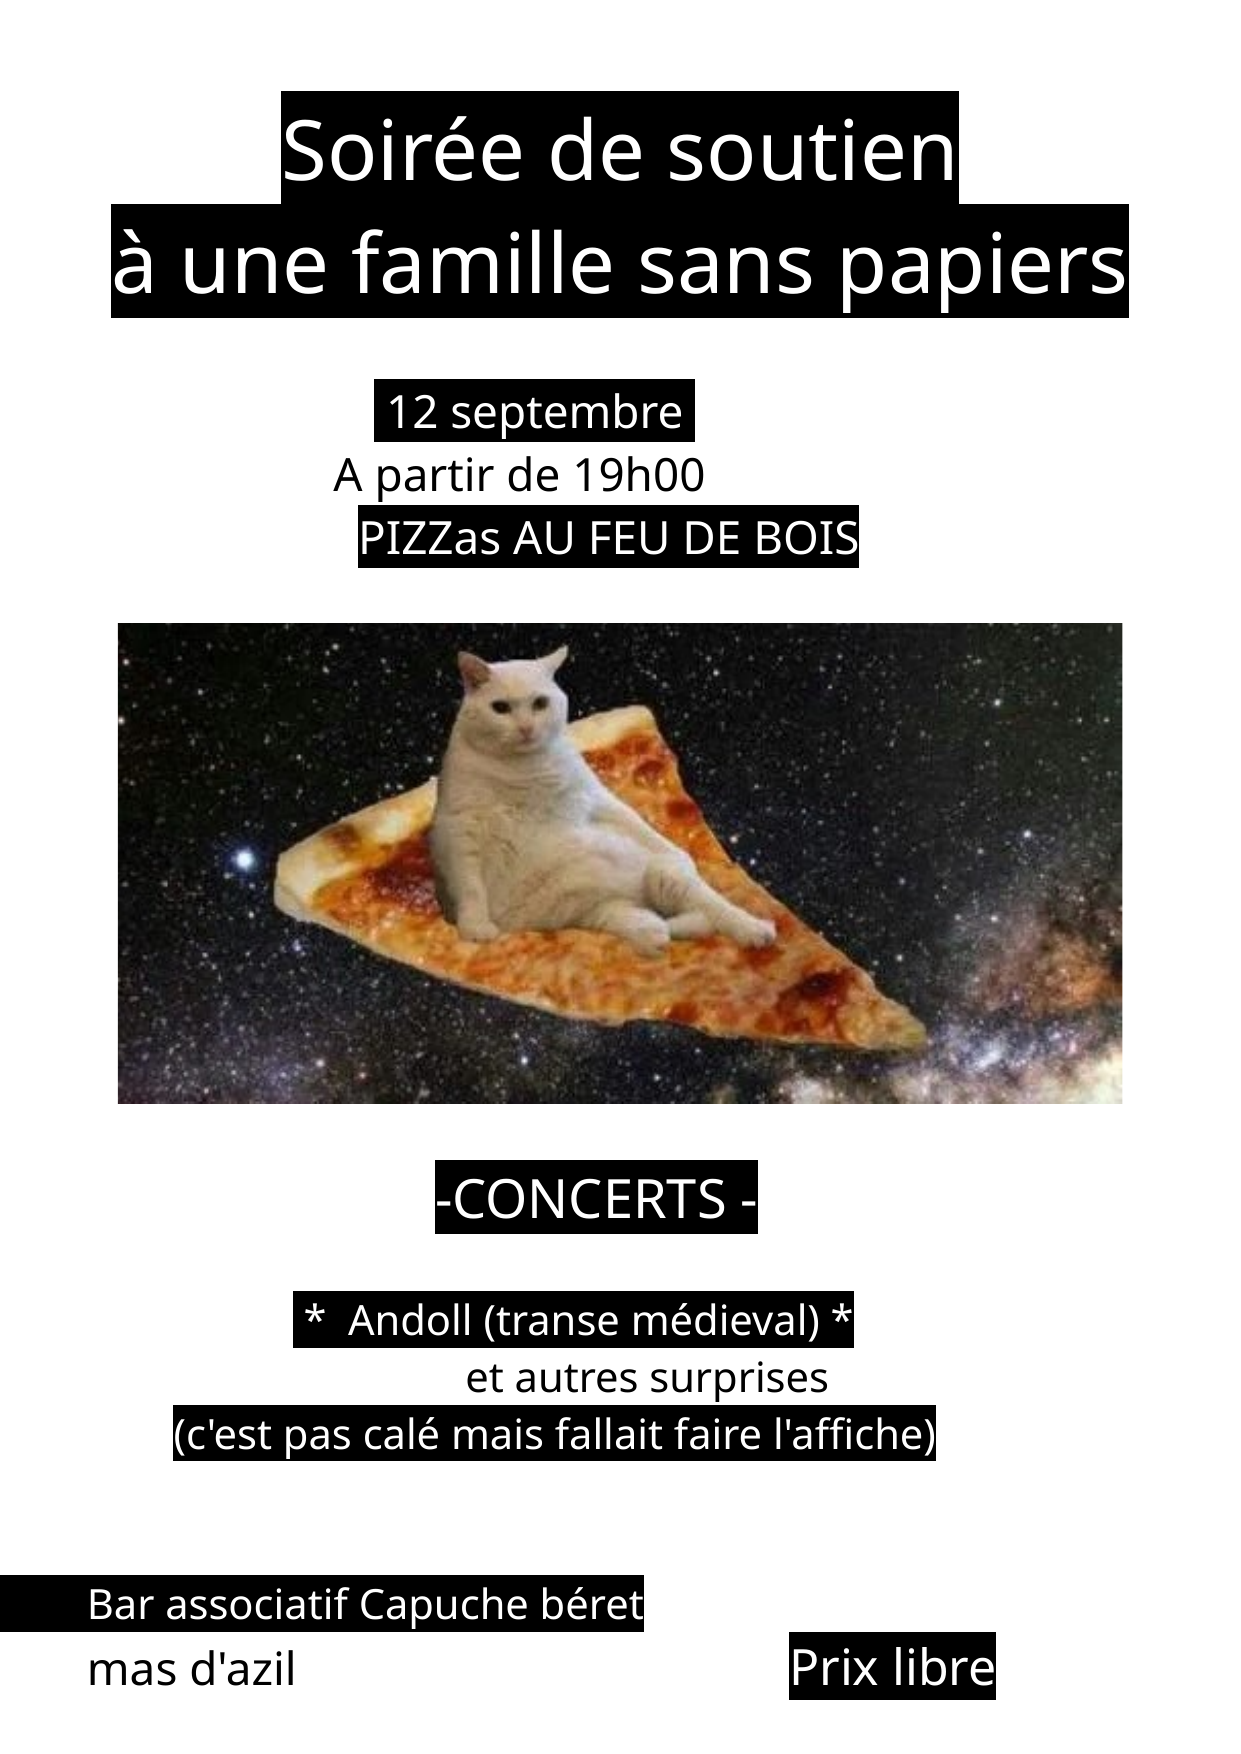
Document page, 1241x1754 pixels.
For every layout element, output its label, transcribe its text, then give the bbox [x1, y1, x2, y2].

list PIZZas AU FEU DE BOIS [225, 505, 1240, 568]
picture [117, 623, 1123, 1104]
text * Andoll (transe médieval) * [0, 1291, 1240, 1348]
text (c'est pas calé mais fallait faire l'affiche) [0, 1404, 1240, 1461]
text Bar associatif Capuche béret [0, 1575, 1240, 1632]
text mas d'azil Prix libre [0, 1632, 1240, 1700]
text et autres surprises [0, 1348, 1240, 1404]
text 12 septembre [0, 375, 1240, 443]
list -CONCERTS - [225, 1160, 1240, 1234]
text Soirée de soutien à une famille sans papiers [0, 91, 1240, 318]
text A partir de 19h00 [0, 443, 1240, 505]
